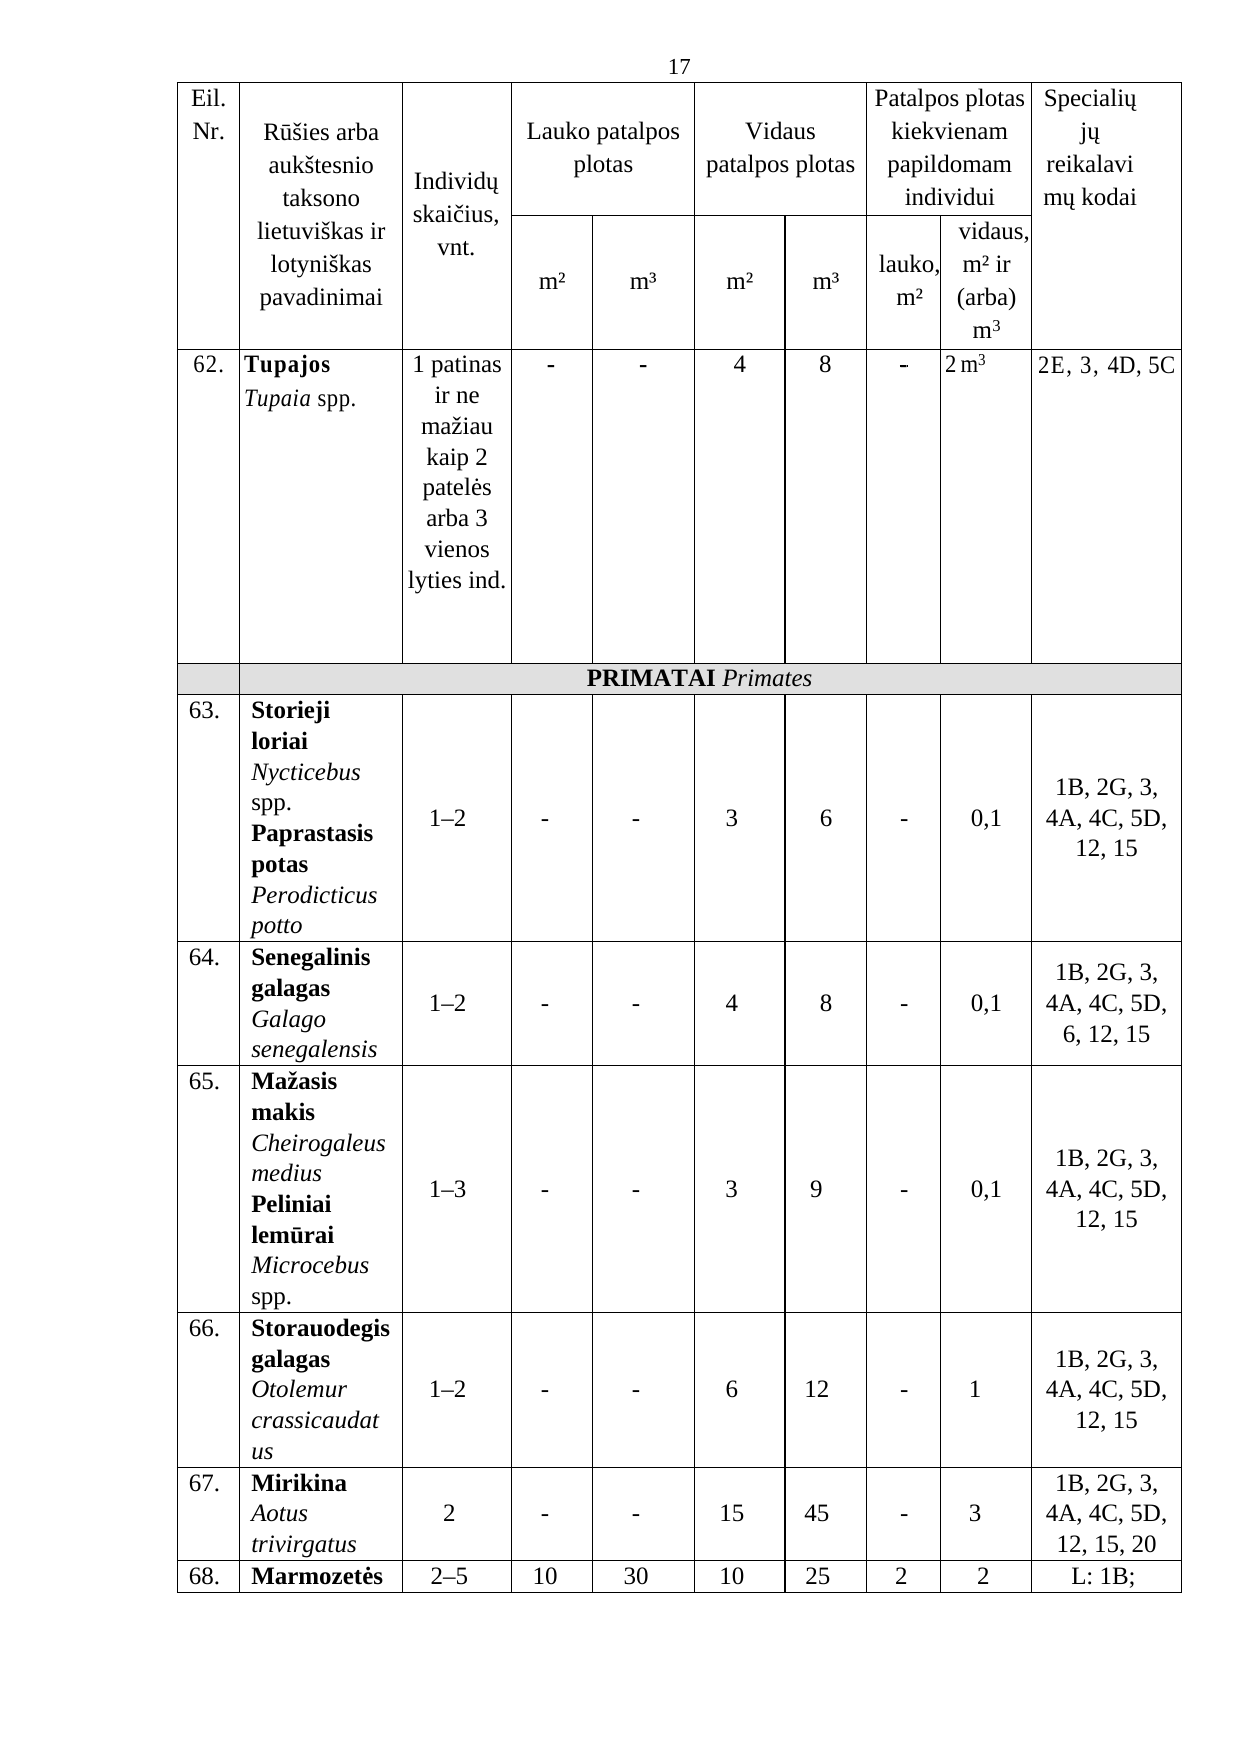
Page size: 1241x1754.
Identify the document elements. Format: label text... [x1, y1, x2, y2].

table_cell - [593, 695, 694, 941]
table_cell 2E, 3, 4D, 5C [1032, 350, 1181, 662]
table_cell m³ [593, 216, 694, 348]
table_cell PRIMATAI Primates [240, 664, 1181, 694]
table_cell Storieji loriai Nycticebus spp. Paprastasis potas Perodicticus potto [240, 695, 402, 941]
table_cell vidaus, m² ir (arba) m3 [941, 216, 1031, 348]
table_cell - [512, 695, 592, 941]
table_cell 2 [941, 1561, 1031, 1592]
table_cell 12 [786, 1313, 866, 1467]
table_cell 30 [593, 1561, 694, 1592]
table_cell 9 [786, 1066, 866, 1312]
table_cell 1B, 2G, 3, 4A, 4C, 5D, 6, 12, 15 [1032, 942, 1181, 1065]
table_cell - [867, 1066, 940, 1312]
table_cell 10 [695, 1561, 784, 1592]
table_cell 0,1 [941, 695, 1031, 941]
table_cell 45 [786, 1468, 866, 1560]
table_header Eil. Nr. [178, 83, 239, 348]
table_cell 1 patinas ir ne mažiau kaip 2 patelės arba 3 vienos lyties ind. [403, 350, 511, 662]
table_cell 2 m3 [941, 350, 1031, 662]
table_cell 1 [941, 1313, 1031, 1467]
table_cell 66. [178, 1313, 239, 1467]
table_cell Senegalinis galagas Galago senegalensis [240, 942, 402, 1065]
table_cell 1B, 2G, 3, 4A, 4C, 5D, 12, 15, 20 [1032, 1468, 1181, 1560]
table_header Rūšies arba aukštesnio taksono lietuviškas ir lotyniškas pavadinimai [240, 83, 402, 348]
table_cell 1B, 2G, 3, 4A, 4C, 5D, 12, 15 [1032, 1313, 1181, 1467]
table_cell 1–3 [403, 1066, 511, 1312]
table_cell 0,1 [941, 1066, 1031, 1312]
table_cell 64. [178, 942, 239, 1065]
table_cell - [867, 350, 940, 662]
table_header Patalpos plotas kiekvienam papildomam individui [867, 83, 1031, 215]
table_cell - [593, 1468, 694, 1560]
table_cell Tupajos Tupaia spp. [240, 350, 402, 662]
table_cell Storauodegis galagas Otolemur crassicaudatus [240, 1313, 402, 1467]
table_cell m³ [786, 216, 866, 348]
table_cell 62. [178, 350, 239, 662]
table_cell - [593, 1066, 694, 1312]
table_cell 4 [695, 350, 784, 662]
table_cell - [867, 695, 940, 941]
table_cell lauko, m² [867, 216, 940, 348]
table_cell - [512, 350, 592, 662]
table_cell 3 [941, 1468, 1031, 1560]
table_cell 8 [786, 350, 866, 662]
table_cell 3 [695, 695, 784, 941]
table_cell 8 [786, 942, 866, 1065]
table_cell Mažasis makis Cheirogaleus medius Peliniai lemūrai Microcebus spp. [240, 1066, 402, 1312]
table_cell - [593, 350, 694, 662]
table_cell - [867, 1468, 940, 1560]
table_cell - [512, 1468, 592, 1560]
table_cell 2–5 [403, 1561, 511, 1592]
table_cell 1–2 [403, 1313, 511, 1467]
table_cell L: 1B; [1032, 1561, 1181, 1592]
table_cell 1–2 [403, 942, 511, 1065]
table_cell - [512, 1313, 592, 1467]
table_cell 4 [695, 942, 784, 1065]
table_cell - [867, 1313, 940, 1467]
table_cell - [867, 942, 940, 1065]
table_cell 3 [695, 1066, 784, 1312]
table_cell 2 [867, 1561, 940, 1592]
table_header Vidaus patalpos plotas [695, 83, 866, 215]
table_cell 1B, 2G, 3, 4A, 4C, 5D, 12, 15 [1032, 695, 1181, 941]
table_cell 68. [178, 1561, 239, 1592]
table_header Lauko patalpos plotas [512, 83, 694, 215]
table_header Individų skaičius, vnt. [403, 83, 511, 348]
table_cell 1B, 2G, 3, 4A, 4C, 5D, 12, 15 [1032, 1066, 1181, 1312]
table_cell 2 [403, 1468, 511, 1560]
table_header Specialiųjų reikalavimų kodai [1032, 83, 1181, 348]
table_cell 6 [786, 695, 866, 941]
table_cell 65. [178, 1066, 239, 1312]
table_cell 63. [178, 695, 239, 941]
table_cell 10 [512, 1561, 592, 1592]
table_cell 15 [695, 1468, 784, 1560]
table_cell - [512, 942, 592, 1065]
table_cell Marmozetės [240, 1561, 402, 1592]
table_cell 0,1 [941, 942, 1031, 1065]
table_cell - [512, 1066, 592, 1312]
table_cell 67. [178, 1468, 239, 1560]
table_cell Mirikina Aotus trivirgatus [240, 1468, 402, 1560]
table_cell - [593, 942, 694, 1065]
table_cell 25 [786, 1561, 866, 1592]
table_cell 1–2 [403, 695, 511, 941]
table_cell m² [512, 216, 592, 348]
table_cell - [593, 1313, 694, 1467]
table_cell 6 [695, 1313, 784, 1467]
table_cell [178, 664, 239, 694]
table_cell m² [695, 216, 784, 348]
